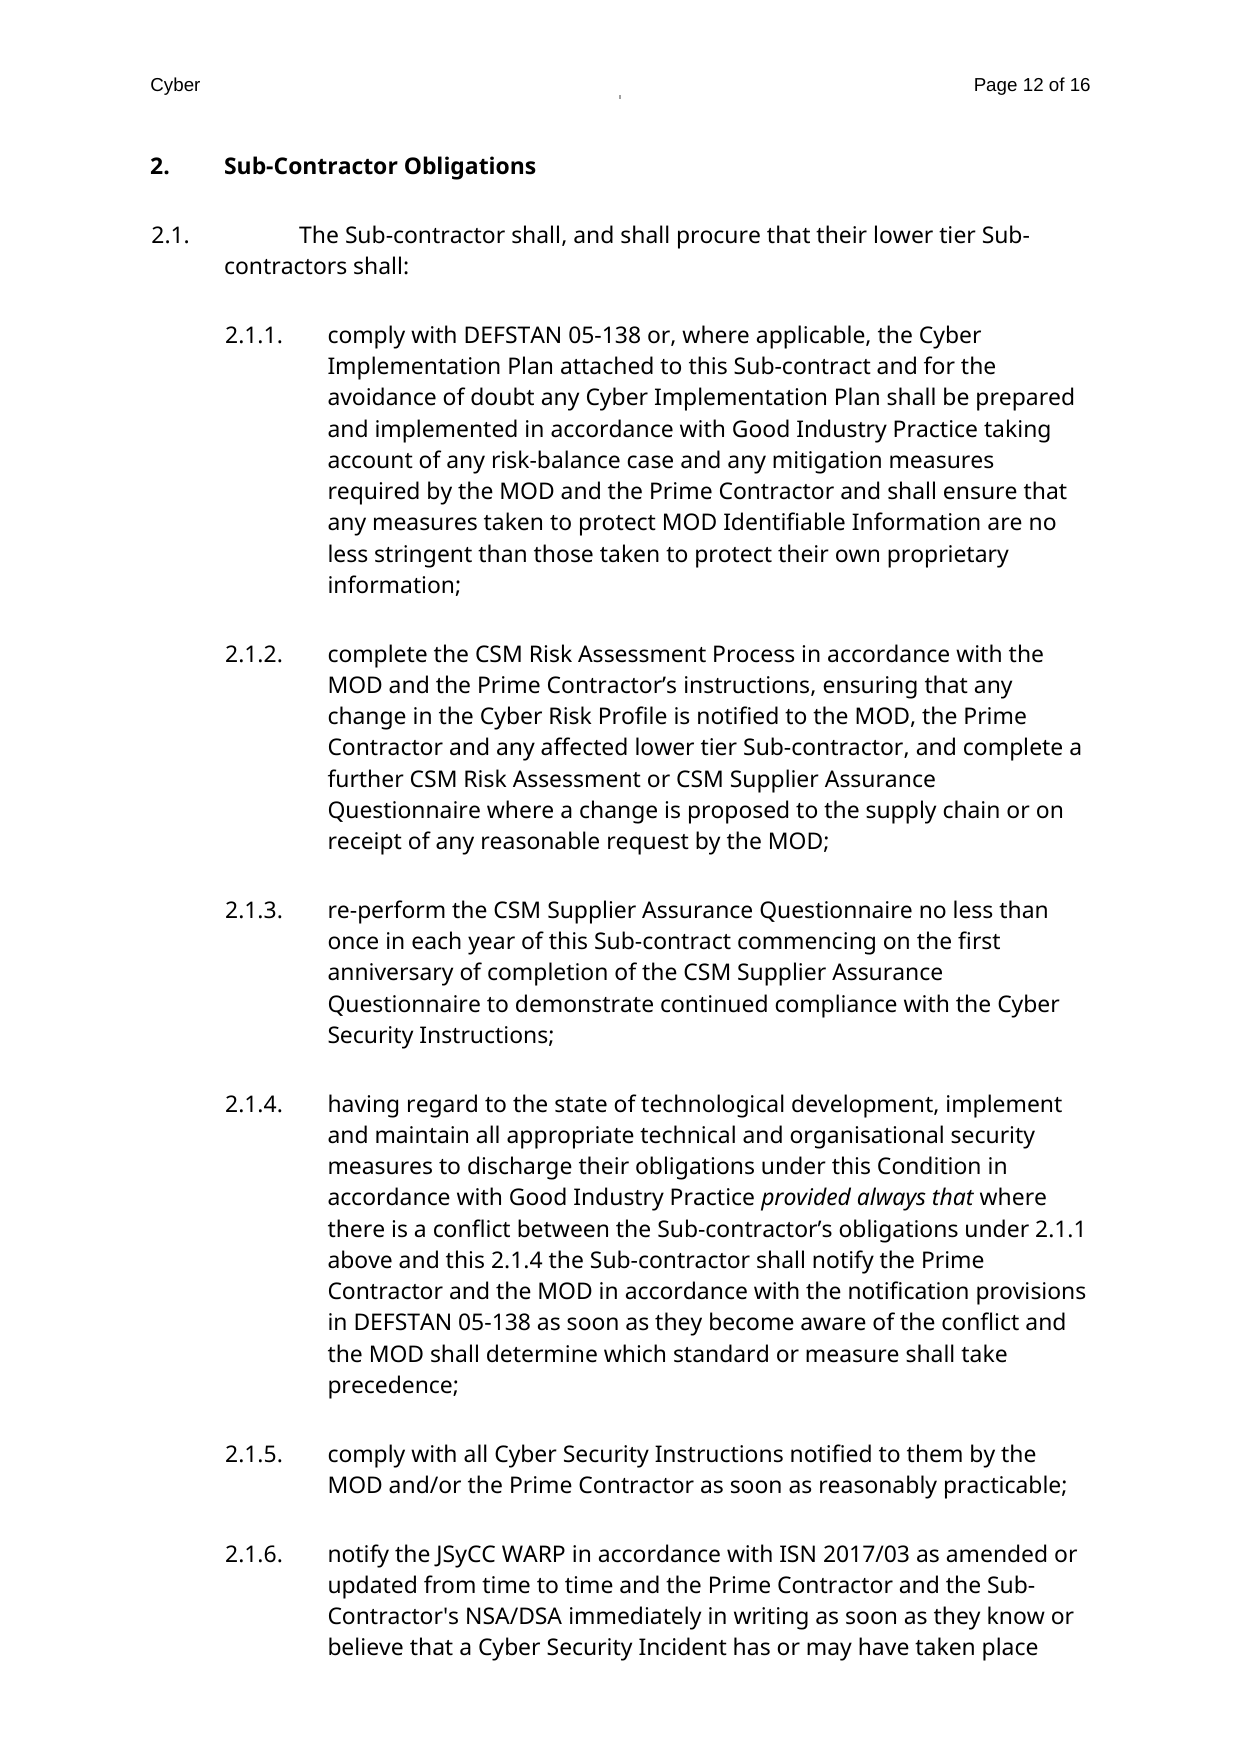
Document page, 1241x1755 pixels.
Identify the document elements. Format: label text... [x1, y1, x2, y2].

list notify the JSyCC WARP in accordance with ISN 2017/03 as amended or updated from time to time and the Prime Contractor and the Sub-Contractor's NSA/DSA immediately in writing as soon as they know or believe that a Cyber Security Incident has or may have taken place [225, 1537, 1090, 1662]
list Sub-Contractor Obligations [150, 150, 1090, 181]
list The Sub-contractor shall, and shall procure that their lower tier Sub-contractors shall: [151, 219, 1090, 281]
list re-perform the CSM Supplier Assurance Questionnaire no less than once in each year of this Sub-contract commencing on the first anniversary of completion of the CSM Supplier Assurance Questionnaire to demonstrate continued compliance with the Cyber Security Instructions; [225, 894, 1090, 1050]
list comply with DEFSTAN 05-138 or, where applicable, the Cyber Implementation Plan attached to this Sub-contract and for the avoidance of doubt any Cyber Implementation Plan shall be prepared and implemented in accordance with Good Industry Practice taking account of any risk-balance case and any mitigation measures required by the MOD and the Prime Contractor and shall ensure that any measures taken to protect MOD Identifiable Information are no less stringent than those taken to protect their own proprietary information; [225, 319, 1090, 600]
list having regard to the state of technological development, implement and maintain all appropriate technical and organisational security measures to discharge their obligations under this Condition in accordance with Good Industry Practice provided always that where there is a conflict between the Sub-contractor’s obligations under 2.1.1 above and this 2.1.4 the Sub-contractor shall notify the Prime Contractor and the MOD in accordance with the notification provisions in DEFSTAN 05-138 as soon as they become aware of the conflict and the MOD shall determine which standard or measure shall take precedence; [225, 1087, 1090, 1400]
list comply with all Cyber Security Instructions notified to them by the MOD and/or the Prime Contractor as soon as reasonably practicable; [225, 1437, 1090, 1500]
list complete the CSM Risk Assessment Process in accordance with the MOD and the Prime Contractor’s instructions, ensuring that any change in the Cyber Risk Profile is notified to the MOD, the Prime Contractor and any affected lower tier Sub-contractor, and complete a further CSM Risk Assessment or CSM Supplier Assurance Questionnaire where a change is proposed to the supply chain or on receipt of any reasonable request by the MOD; [225, 637, 1090, 856]
